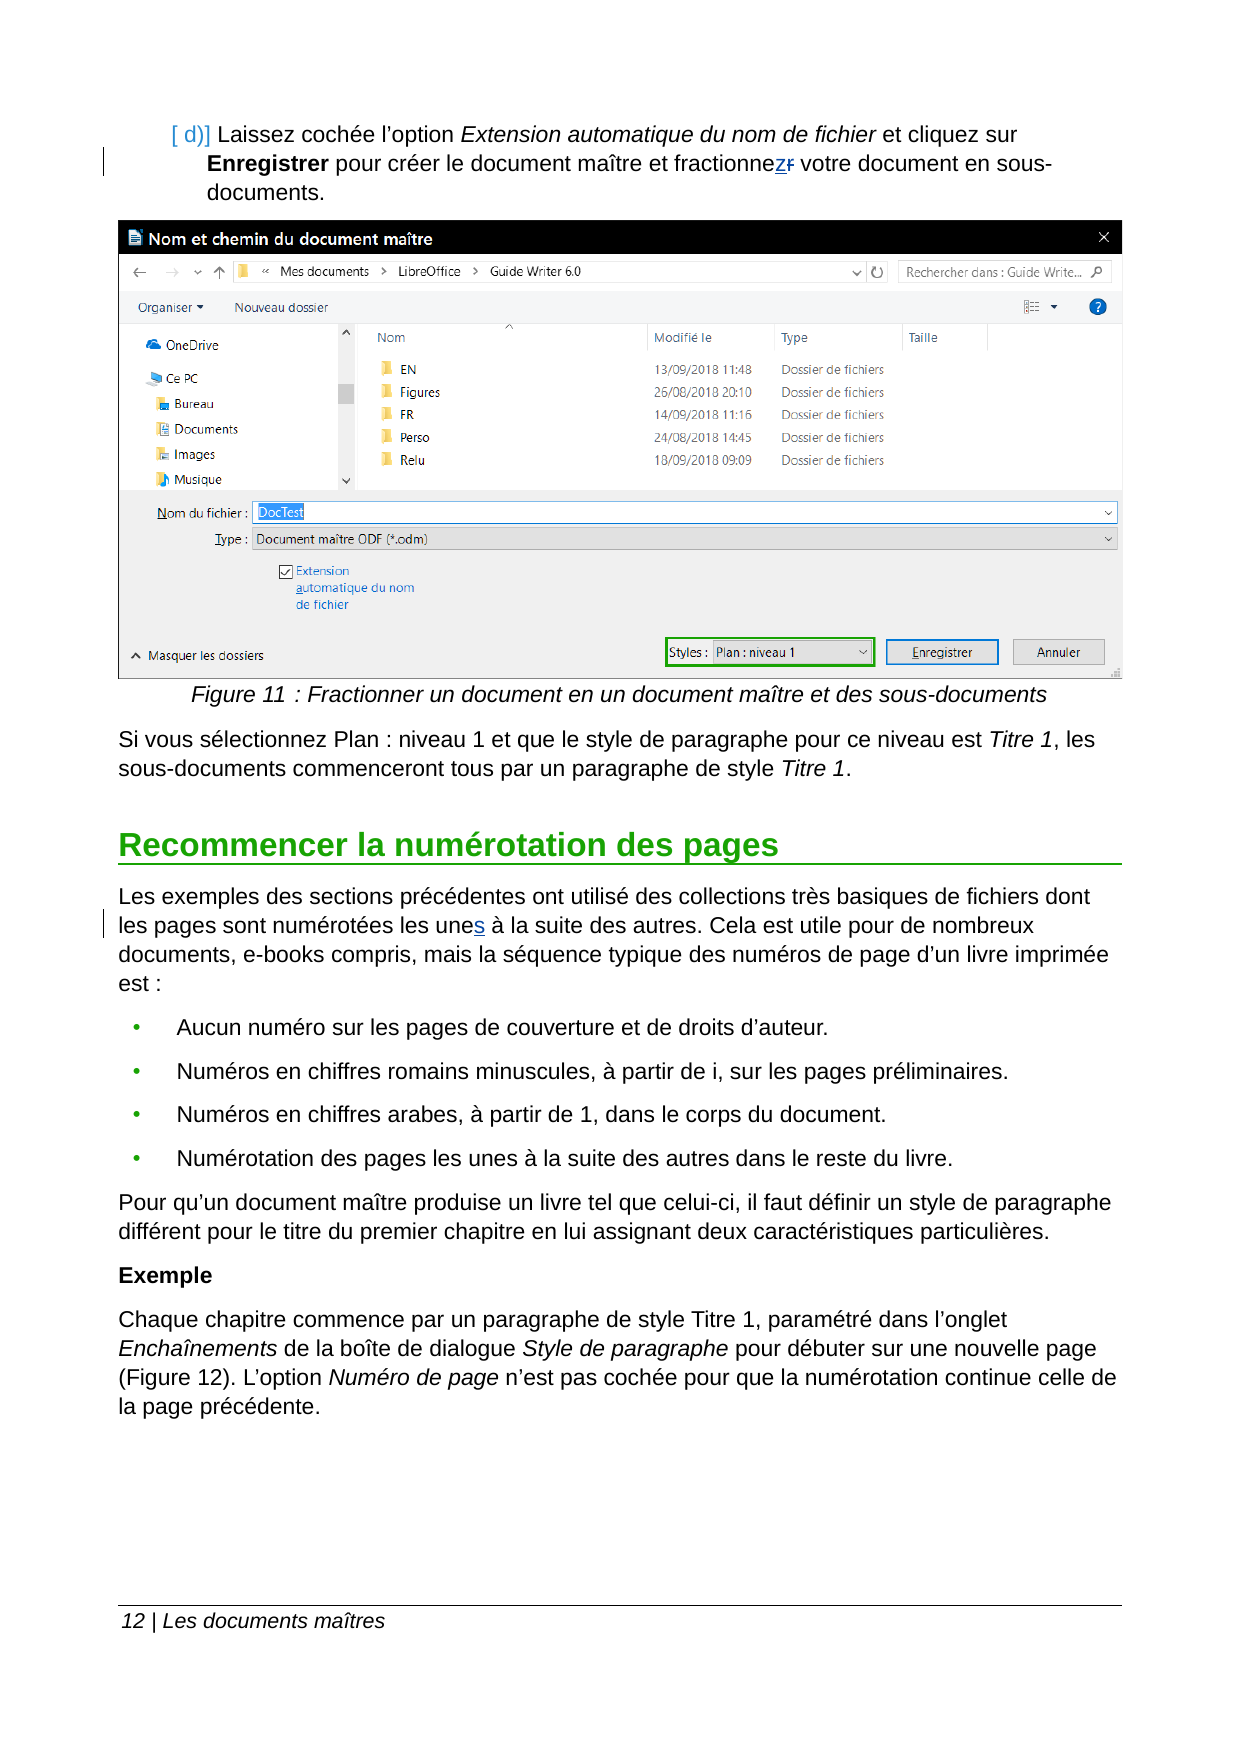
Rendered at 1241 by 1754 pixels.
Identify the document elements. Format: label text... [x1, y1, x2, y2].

subtitle Recommencer la numérotation des pages [118, 825, 1122, 863]
list Laissez cochée l’option Extension automatique du nom de fichier et cliquez sur Enregistrer pour créer le document maître et fractionnez votre document en sous-documents. [171, 118, 1122, 206]
list Numérotation des pages les unes à la suite des autres dans le reste du livre. [133, 1142, 1122, 1172]
text Exemple [118, 1259, 1122, 1288]
text Les exemples des sections précédentes ont utilisé des collections très basiques de fichiers dont les pages sont numérotées les unes à la suite des autres. Cela est utile pour de nombreux documents, e-books compris, mais la séquence typique des numéros de page d’un livre imprimée est : [118, 880, 1122, 997]
list Aucun numéro sur les pages de couverture et de droits d’auteur. [133, 1011, 1122, 1040]
list Numéros en chiffres arabes, à partir de 1, dans le corps du document. [133, 1099, 1122, 1128]
text Si vous sélectionnez Plan : niveau 1 et que le style de paragraphe pour ce niveau est Titre 1, les sous-documents commenceront tous par un paragraphe de style Titre 1. [118, 723, 1122, 781]
text Chaque chapitre commence par un paragraphe de style Titre 1, paramétré dans l’onglet Enchaînements de la boîte de dialogue Style de paragraphe pour débuter sur une nouvelle page (Figure 12). L’option Numéro de page n’est pas cochée pour que la numérotation continue celle de la page précédente. [118, 1303, 1122, 1419]
picture [118, 220, 1123, 679]
text Figure 11 : Fractionner un document en un document maître et des sous-documents [118, 679, 1122, 708]
text Pour qu’un document maître produise un livre tel que celui-ci, il faut définir un style de paragraphe différent pour le titre du premier chapitre en lui assignant deux caractéristiques particulières. [118, 1186, 1122, 1244]
list Numéros en chiffres romains minuscules, à partir de i, sur les pages préliminaires. [133, 1055, 1122, 1084]
